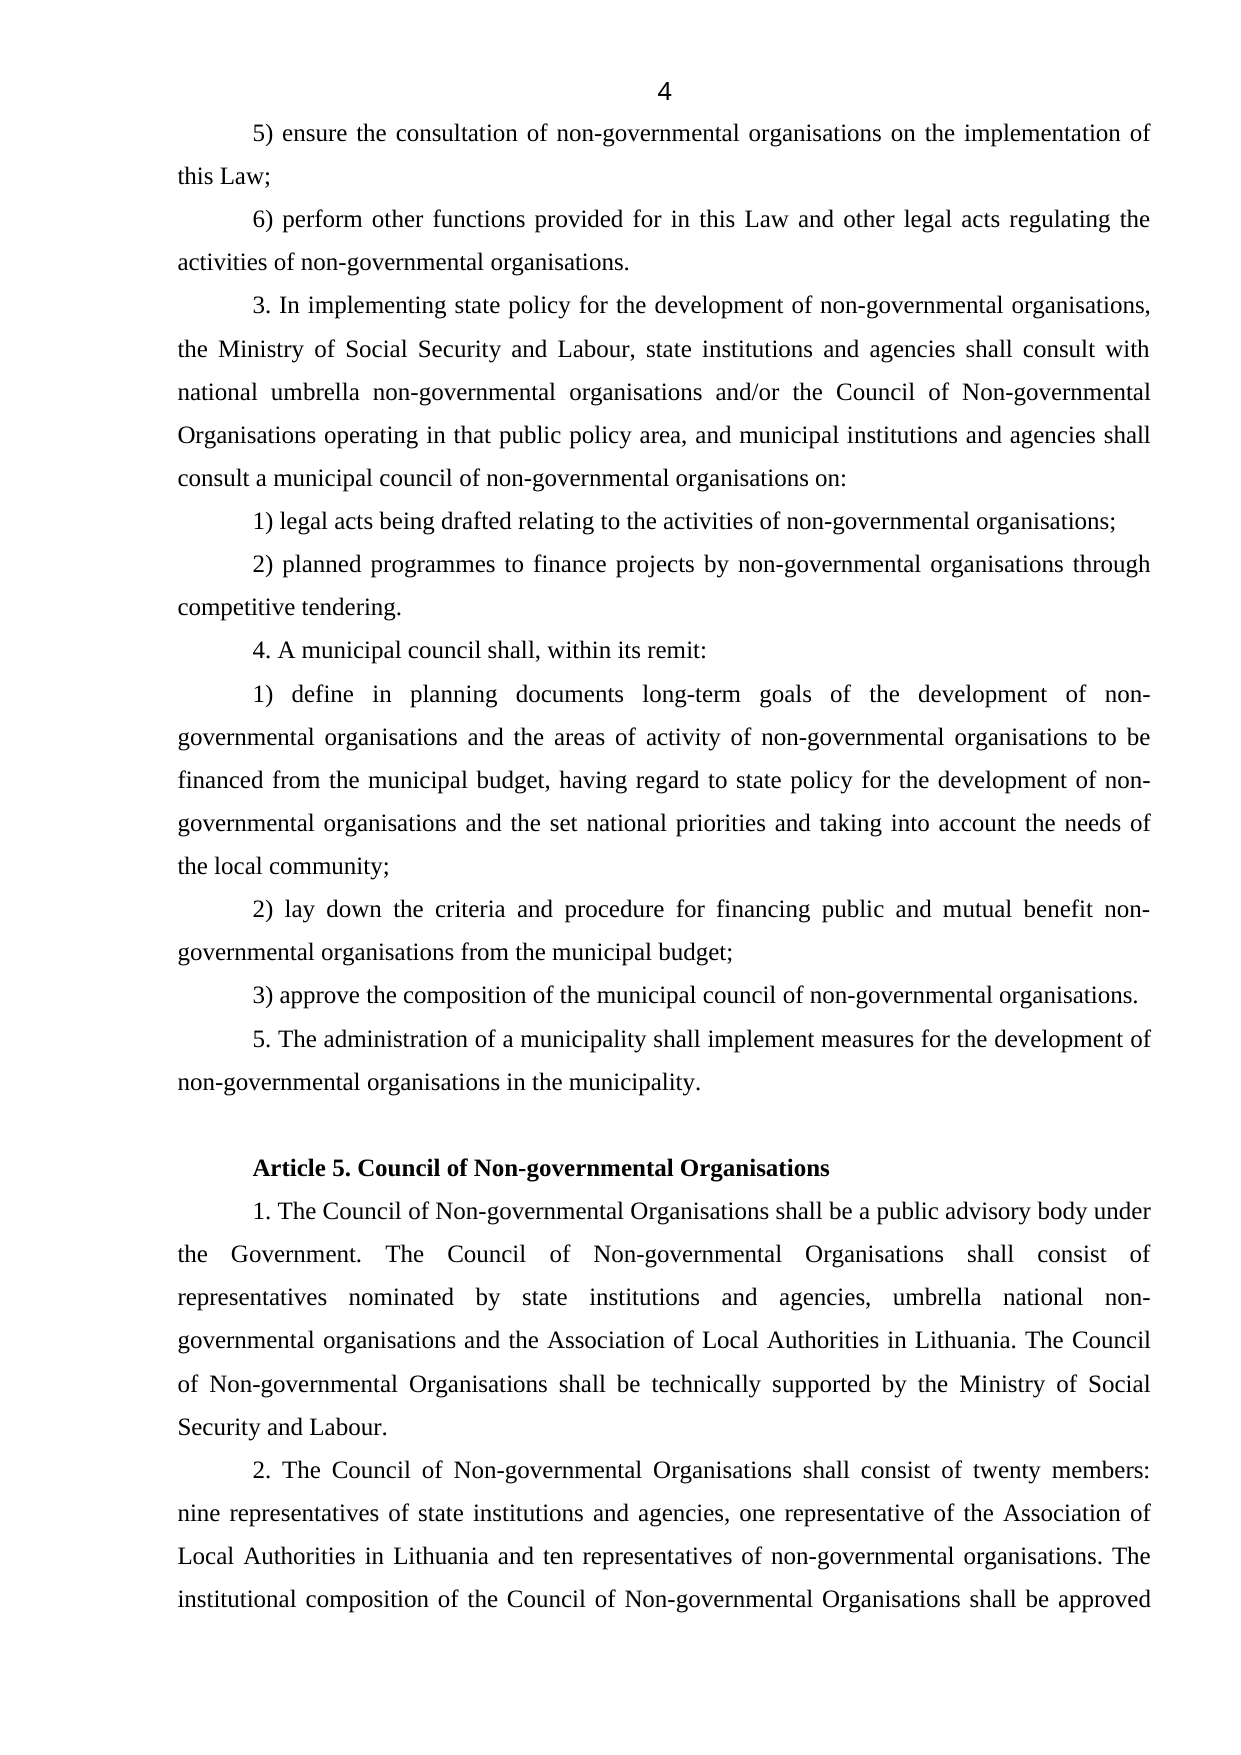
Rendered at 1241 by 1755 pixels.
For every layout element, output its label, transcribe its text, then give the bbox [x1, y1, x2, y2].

text 3. In implementing state policy for the development of non-governmental organisations, the Ministry of Social Security and Labour, state institutions and agencies shall consult with national umbrella non-governmental organisations and/or the Council of Non-governmental Organisations operating in that public policy area, and municipal institutions and agencies shall consult a municipal council of non-governmental organisations on: [177, 291, 1152, 492]
text 6) perform other functions provided for in this Law and other legal acts regulating the activities of non-governmental organisations. [177, 204, 1152, 276]
text 1. The Council of Non-governmental Organisations shall be a public advisory body under the Government. The Council of Non-governmental Organisations shall consist of representatives nominated by state institutions and agencies, umbrella national non-governmental organisations and the Association of Local Authorities in Lithuania. The Council of Non-governmental Organisations shall be technically supported by the Ministry of Social Security and Labour. [177, 1196, 1152, 1441]
text 3) approve the composition of the municipal council of non-governmental organisations. [177, 981, 1152, 1009]
text 1) define in planning documents long-term goals of the development of non-governmental organisations and the areas of activity of non-governmental organisations to be financed from the municipal budget, having regard to state policy for the development of non-governmental organisations and the set national priorities and taking into account the needs of the local community; [177, 679, 1152, 880]
text 2) planned programmes to finance projects by non-governmental organisations through competitive tendering. [177, 549, 1152, 621]
text 2) lay down the criteria and procedure for financing public and mutual benefit non-governmental organisations from the municipal budget; [177, 894, 1152, 966]
text 1) legal acts being drafted relating to the activities of non-governmental organisations; [177, 506, 1152, 535]
text 2. The Council of Non-governmental Organisations shall consist of twenty members: nine representatives of state institutions and agencies, one representative of the Association of Local Authorities in Lithuania and ten representatives of non-governmental organisations. The institutional composition of the Council of Non-governmental Organisations shall be approved [177, 1455, 1152, 1613]
text 5. The administration of a municipality shall implement measures for the development of non-governmental organisations in the municipality. [177, 1024, 1152, 1096]
text 5) ensure the consultation of non-governmental organisations on the implementation of this Law; [177, 118, 1152, 190]
text Article 5. Council of Non-governmental Organisations [177, 1153, 1152, 1182]
text 4. A municipal council shall, within its remit: [177, 636, 1152, 664]
